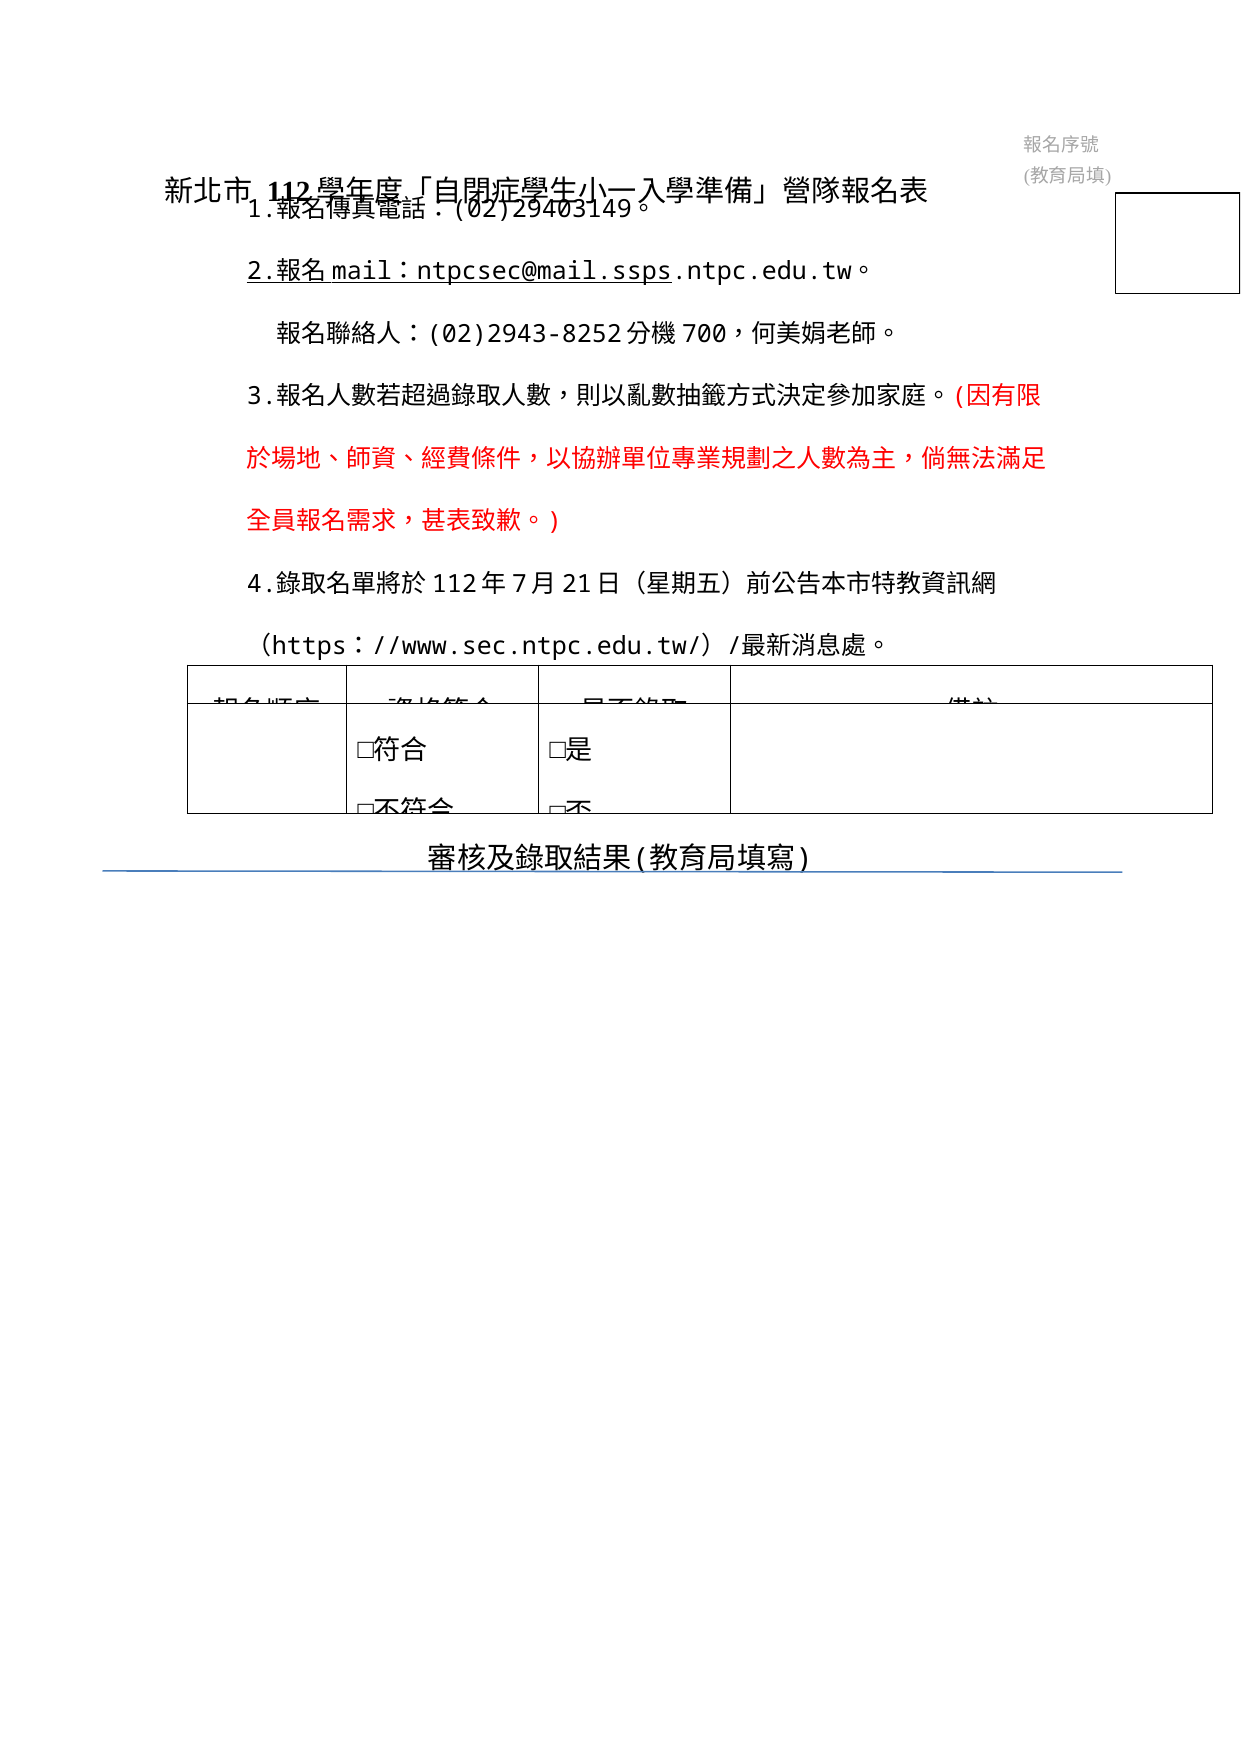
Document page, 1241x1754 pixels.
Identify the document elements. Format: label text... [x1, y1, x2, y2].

table_cell □符合 □不符合 [347, 704, 538, 813]
text 3.報名人數若超過錄取人數，則以亂數抽籤方式決定參加家庭。(因有限於場地、師資、經費條件，以協辦單位專業規劃之人數為主，倘無法滿足全員報名需求，甚表致歉。) [247, 352, 1053, 539]
text 審核及錄取結果(教育局填寫) [187, 814, 1053, 871]
table_cell □是 □否 [539, 704, 730, 813]
table_header 是否錄取 [539, 666, 730, 703]
table_header 報名順序 [188, 666, 346, 703]
table_cell [188, 704, 346, 813]
table_cell [731, 704, 1212, 813]
text 報名聯絡人：(02)2943-8252分機700，何美娟老師。 [247, 289, 1053, 352]
text 1.報名傳真電話：(02)29403149。 [247, 164, 1053, 227]
table_header 備註 [731, 666, 1212, 703]
text 4.錄取名單將於112年7月21日（星期五）前公告本市特教資訊網（https：//www.sec.ntpc.edu.tw/）/最新消息處。 [247, 539, 1053, 664]
table_header 資格符合 [347, 666, 538, 703]
text 2.報名mail：ntpcsec@mail.ssps.ntpc.edu.tw。 [247, 227, 1053, 289]
text [187, 872, 1053, 877]
